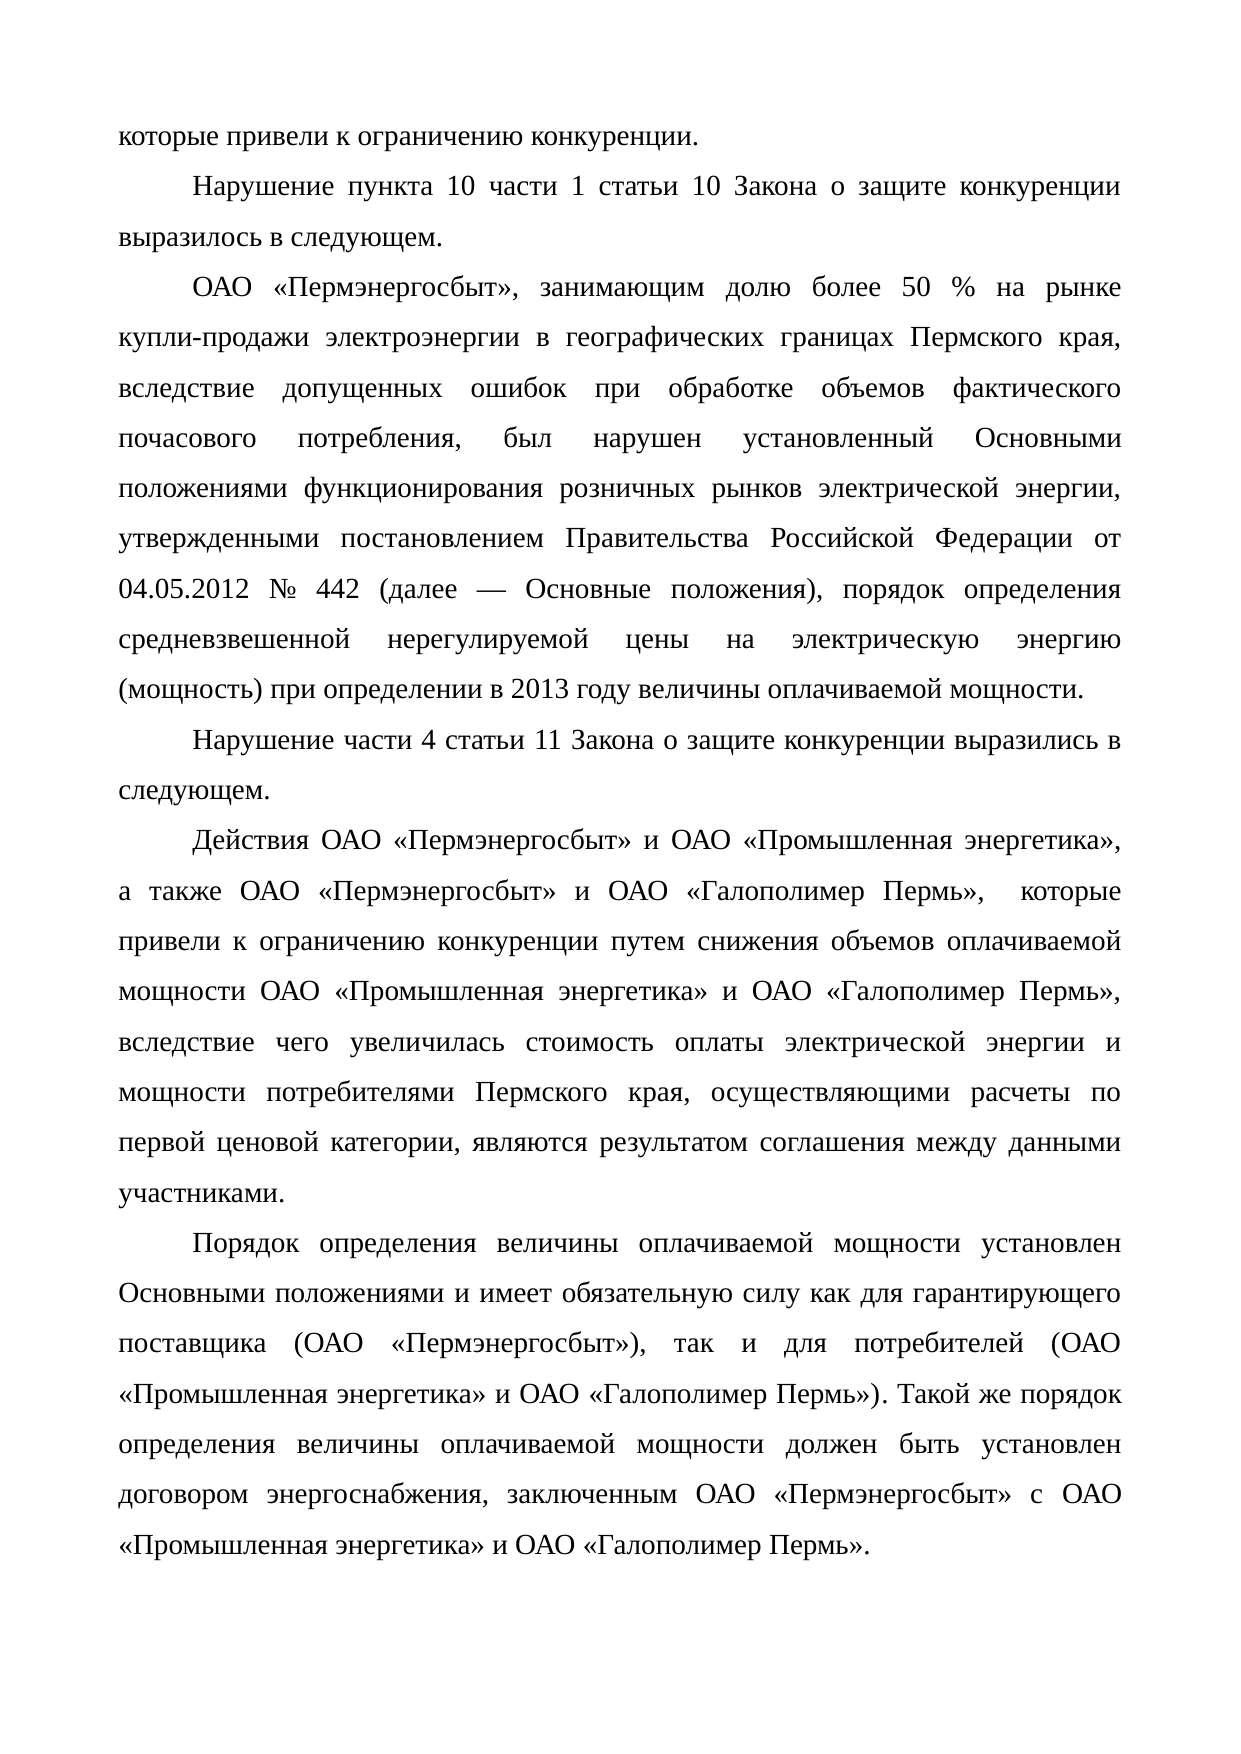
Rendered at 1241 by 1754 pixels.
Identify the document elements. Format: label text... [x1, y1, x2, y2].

text Нарушение части 4 статьи 11 Закона о защите конкуренции выразились в следующем. [118, 722, 1122, 806]
text Порядок определения величины оплачиваемой мощности установлен Основными положениями и имеет обязательную силу как для гарантирующего поставщика (ОАО «Пермэнергосбыт»), так и для потребителей (ОАО «Промышленная энергетика» и ОАО «Галополимер Пермь»). Такой же порядок определения величины оплачиваемой мощности должен быть установлен договором энергоснабжения, заключенным ОАО «Пермэнергосбыт» с ОАО «Промышленная энергетика» и ОАО «Галополимер Пермь». [118, 1225, 1122, 1560]
text ОАО «Пермэнергосбыт», занимающим долю более 50 % на рынке купли-продажи электроэнергии в географических границах Пермского края, вследствие допущенных ошибок при обработке объемов фактического почасового потребления, был нарушен установленный Основными положениями функционирования розничных рынков электрической энергии, утвержденными постановлением Правительства Российской Федерации от 04.05.2012 № 442 (далее — Основные положения), порядок определения средневзвешенной нерегулируемой цены на электрическую энергию (мощность) при определении в 2013 году величины оплачиваемой мощности. [118, 269, 1122, 705]
text Действия ОАО «Пермэнергосбыт» и ОАО «Промышленная энергетика», а также ОАО «Пермэнергосбыт» и ОАО «Галополимер Пермь», которые привели к ограничению конкуренции путем снижения объемов оплачиваемой мощности ОАО «Промышленная энергетика» и ОАО «Галополимер Пермь», вследствие чего увеличилась стоимость оплаты электрической энергии и мощности потребителями Пермского края, осуществляющими расчеты по первой ценовой категории, являются результатом соглашения между данными участниками. [118, 822, 1122, 1208]
text которые привели к ограничению конкуренции. [118, 118, 1122, 152]
text Нарушение пункта 10 части 1 статьи 10 Закона о защите конкуренции выразилось в следующем. [118, 168, 1122, 252]
